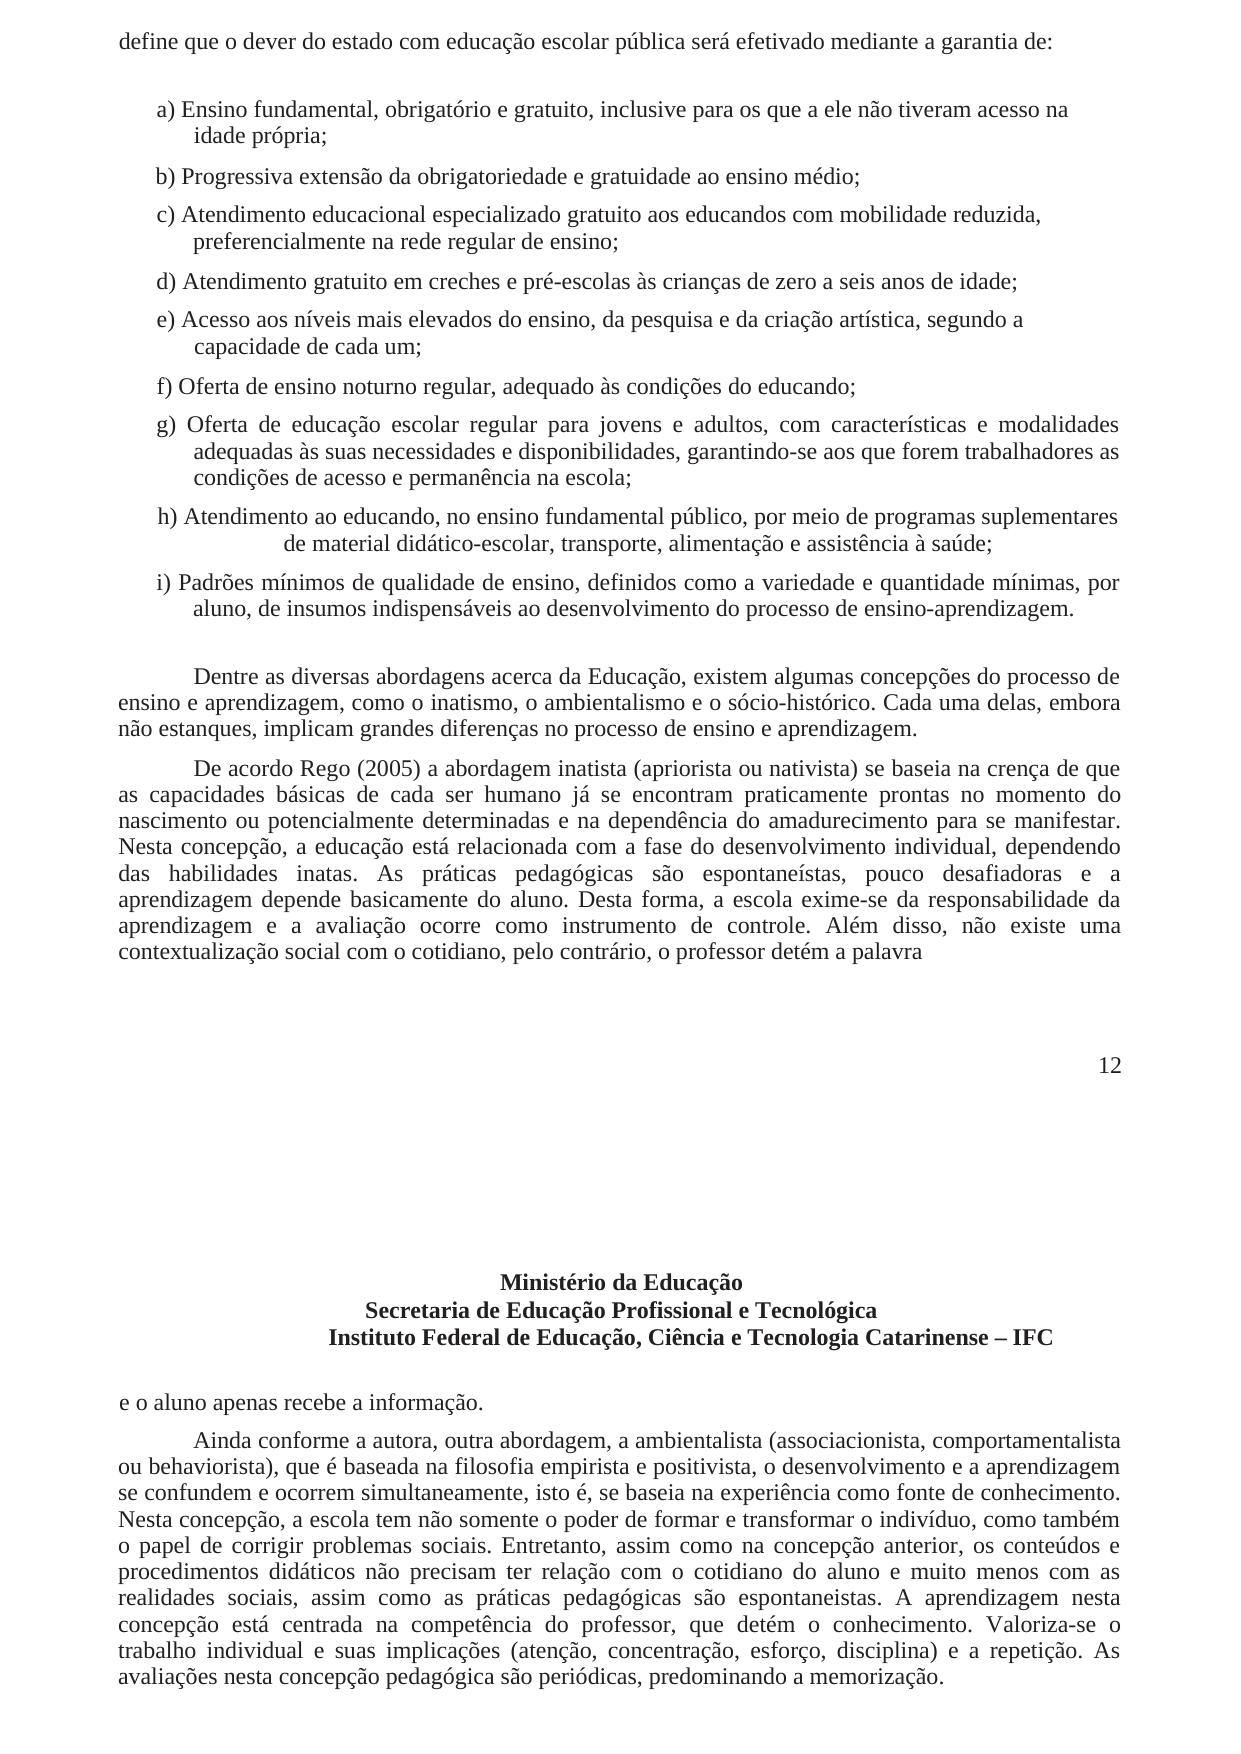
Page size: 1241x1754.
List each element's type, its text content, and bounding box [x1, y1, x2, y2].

text g) Oferta de educação escolar regular para jovens e adultos, com características e modalidades adequadas às suas necessidades e disponibilidades, garantindo-se aos que forem trabalhadores as condições de acesso e permanência na escola; [156, 412, 1122, 491]
text Instituto Federal de Educação, Ciência e Tecnologia Catarinense – IFC [116, 1323, 1054, 1351]
text Ministério da Educação [116, 1268, 1127, 1296]
text De acordo Rego (2005) a abordagem inatista (apriorista ou nativista) se baseia na crença de que as capacidades básicas de cada ser humano já se encontram praticamente prontas no momento do nascimento ou potencialmente determinadas e na dependência do amadurecimento para se manifestar. Nesta concepção, a educação está relacionada com a fase do desenvolvimento individual, dependendo das habilidades inatas. As práticas pedagógicas são espontaneístas, pouco desafiadoras e a aprendizagem depende basicamente do aluno. Desta forma, a escola exime-se da responsabilidade da aprendizagem e a avaliação ocorre como instrumento de controle. Além disso, não existe uma contextualização social com o cotidiano, pelo contrário, o professor detém a palavra [118, 755, 1123, 965]
text h) Atendimento ao educando, no ensino fundamental público, por meio de programas suplementares de material didático-escolar, transporte, alimentação e assistência à saúde; [156, 504, 1121, 556]
text e) Acesso aos níveis mais elevados do ensino, da pesquisa e da criação artística, segundo a capacidade de cada um; [156, 307, 1123, 359]
text a) Ensino fundamental, obrigatório e gratuito, inclusive para os que a ele não tiveram acesso na idade própria; [156, 97, 1121, 149]
text define que o dever do estado com educação escolar pública será efetivado mediante a garantia de: [118, 29, 1123, 55]
picture [555, 1177, 647, 1269]
text d) Atendimento gratuito em creches e pré-escolas às crianças de zero a seis anos de idade; [156, 267, 1127, 295]
text Dentre as diversas abordagens acerca da Educação, existem algumas concepções do processo de ensino e aprendizagem, como o inatismo, o ambientalismo e o sócio-histórico. Cada uma delas, embora não estanques, implicam grandes diferenças no processo de ensino e aprendizagem. [118, 663, 1122, 742]
text e o aluno apenas recebe a informação. [119, 1388, 1127, 1415]
text f) Oferta de ensino noturno regular, adequado às condições do educando; [156, 372, 1127, 400]
text Ainda conforme a autora, outra abordagem, a ambientalista (associacionista, comportamentalista ou behaviorista), que é baseada na filosofia empirista e positivista, o desenvolvimento e a aprendizagem se confundem e ocorrem simultaneamente, isto é, se baseia na experiência como fonte de conhecimento. Nesta concepção, a escola tem não somente o poder de formar e transformar o indivíduo, como também o papel de corrigir problemas sociais. Entretanto, assim como na concepção anterior, os conteúdos e procedimentos didáticos não precisam ter relação com o cotidiano do aluno e muito menos com as realidades sociais, assim como as práticas pedagógicas são espontaneistas. A aprendizagem nesta concepção está centrada na competência do professor, que detém o conhecimento. Valoriza-se o trabalho individual e suas implicações (atenção, concentração, esforço, disciplina) e a repetição. As avaliações nesta concepção pedagógica são periódicas, predominando a memorização. [118, 1427, 1123, 1690]
text 12 [116, 1051, 1122, 1079]
picture [117, 1093, 367, 1178]
text i) Padrões mínimos de qualidade de ensino, definidos como a variedade e quantidade mínimas, por aluno, de insumos indispensáveis ao desenvolvimento do processo de ensino-aprendizagem. [156, 569, 1122, 622]
text c) Atendimento educacional especializado gratuito aos educandos com mobilidade reduzida, preferencialmente na rede regular de ensino; [156, 202, 1123, 254]
text Secretaria de Educação Profissional e Tecnológica [116, 1296, 1127, 1323]
text b) Progressiva extensão da obrigatoriedade e gratuidade ao ensino médio; [155, 162, 1127, 190]
